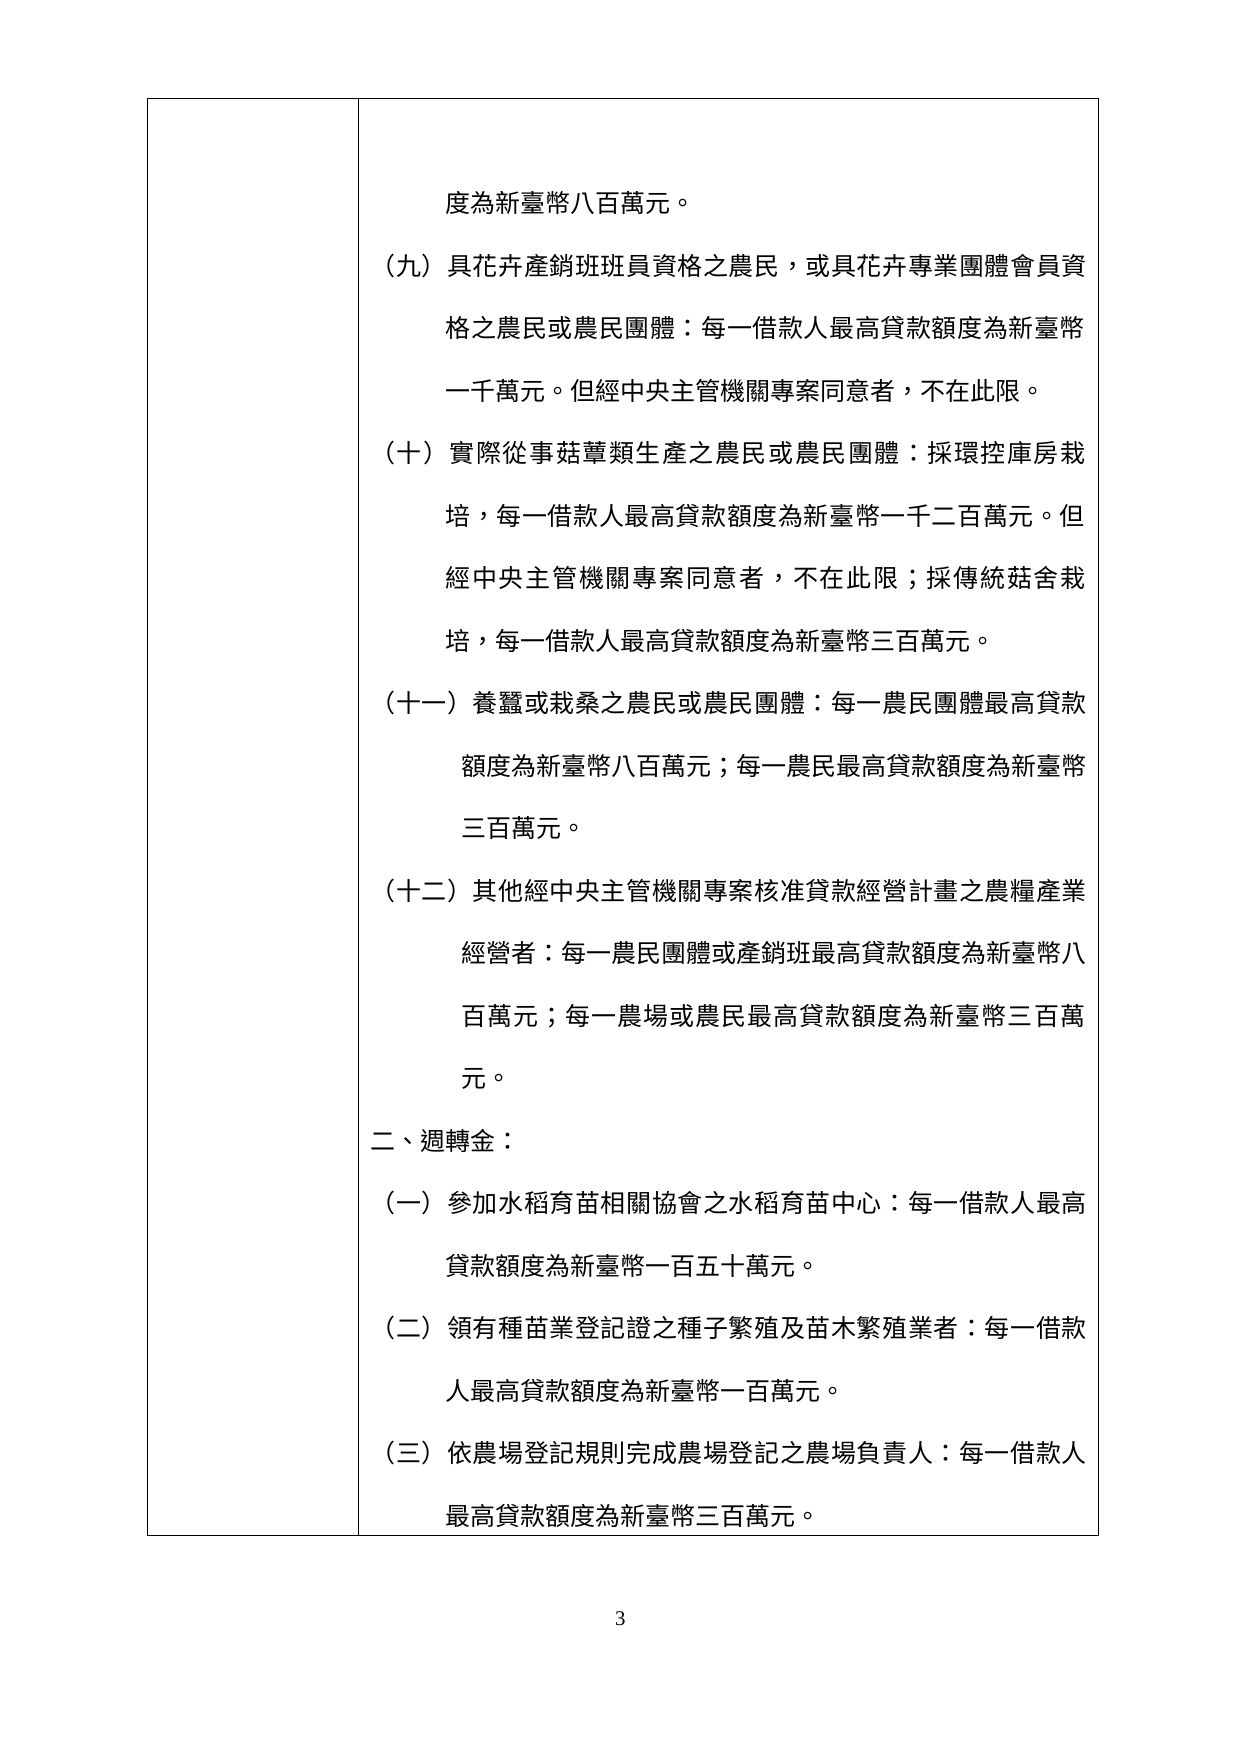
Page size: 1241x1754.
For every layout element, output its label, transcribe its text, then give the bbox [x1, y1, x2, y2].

table_cell 度為新臺幣八百萬元。 （九）具花卉產銷班班員資格之農民，或具花卉專業團體會員資格之農民或農民團體：每一借款人最高貸款額度為新臺幣一千萬元。但經中央主管機關專案同意者，不在此限。 （十）實際從事菇蕈類生產之農民或農民團體：採環控庫房栽培，每一借款人最高貸款額度為新臺幣一千二百萬元。但經中央主管機關專案同意者，不在此限；採傳統菇舍栽培，每一借款人最高貸款額度為新臺幣三百萬元。 （十一）養蠶或栽桑之農民或農民團體：每一農民團體最高貸款額度為新臺幣八百萬元；每一農民最高貸款額度為新臺幣三百萬元。 （十二）其他經中央主管機關專案核准貸款經營計畫之農糧產業經營者：每一農民團體或產銷班最高貸款額度為新臺幣八百萬元；每一農場或農民最高貸款額度為新臺幣三百萬元。 二、週轉金： （一）參加水稻育苗相關協會之水稻育苗中心：每一借款人最高貸款額度為新臺幣一百五十萬元。 （二）領有種苗業登記證之種子繁殖及苗木繁殖業者：每一借款人最高貸款額度為新臺幣一百萬元。 （三）依農場登記規則完成農場登記之農場負責人：每一借款人最高貸款額度為新臺幣三百萬元。 [359, 99, 1098, 1535]
table_cell [148, 99, 358, 1535]
